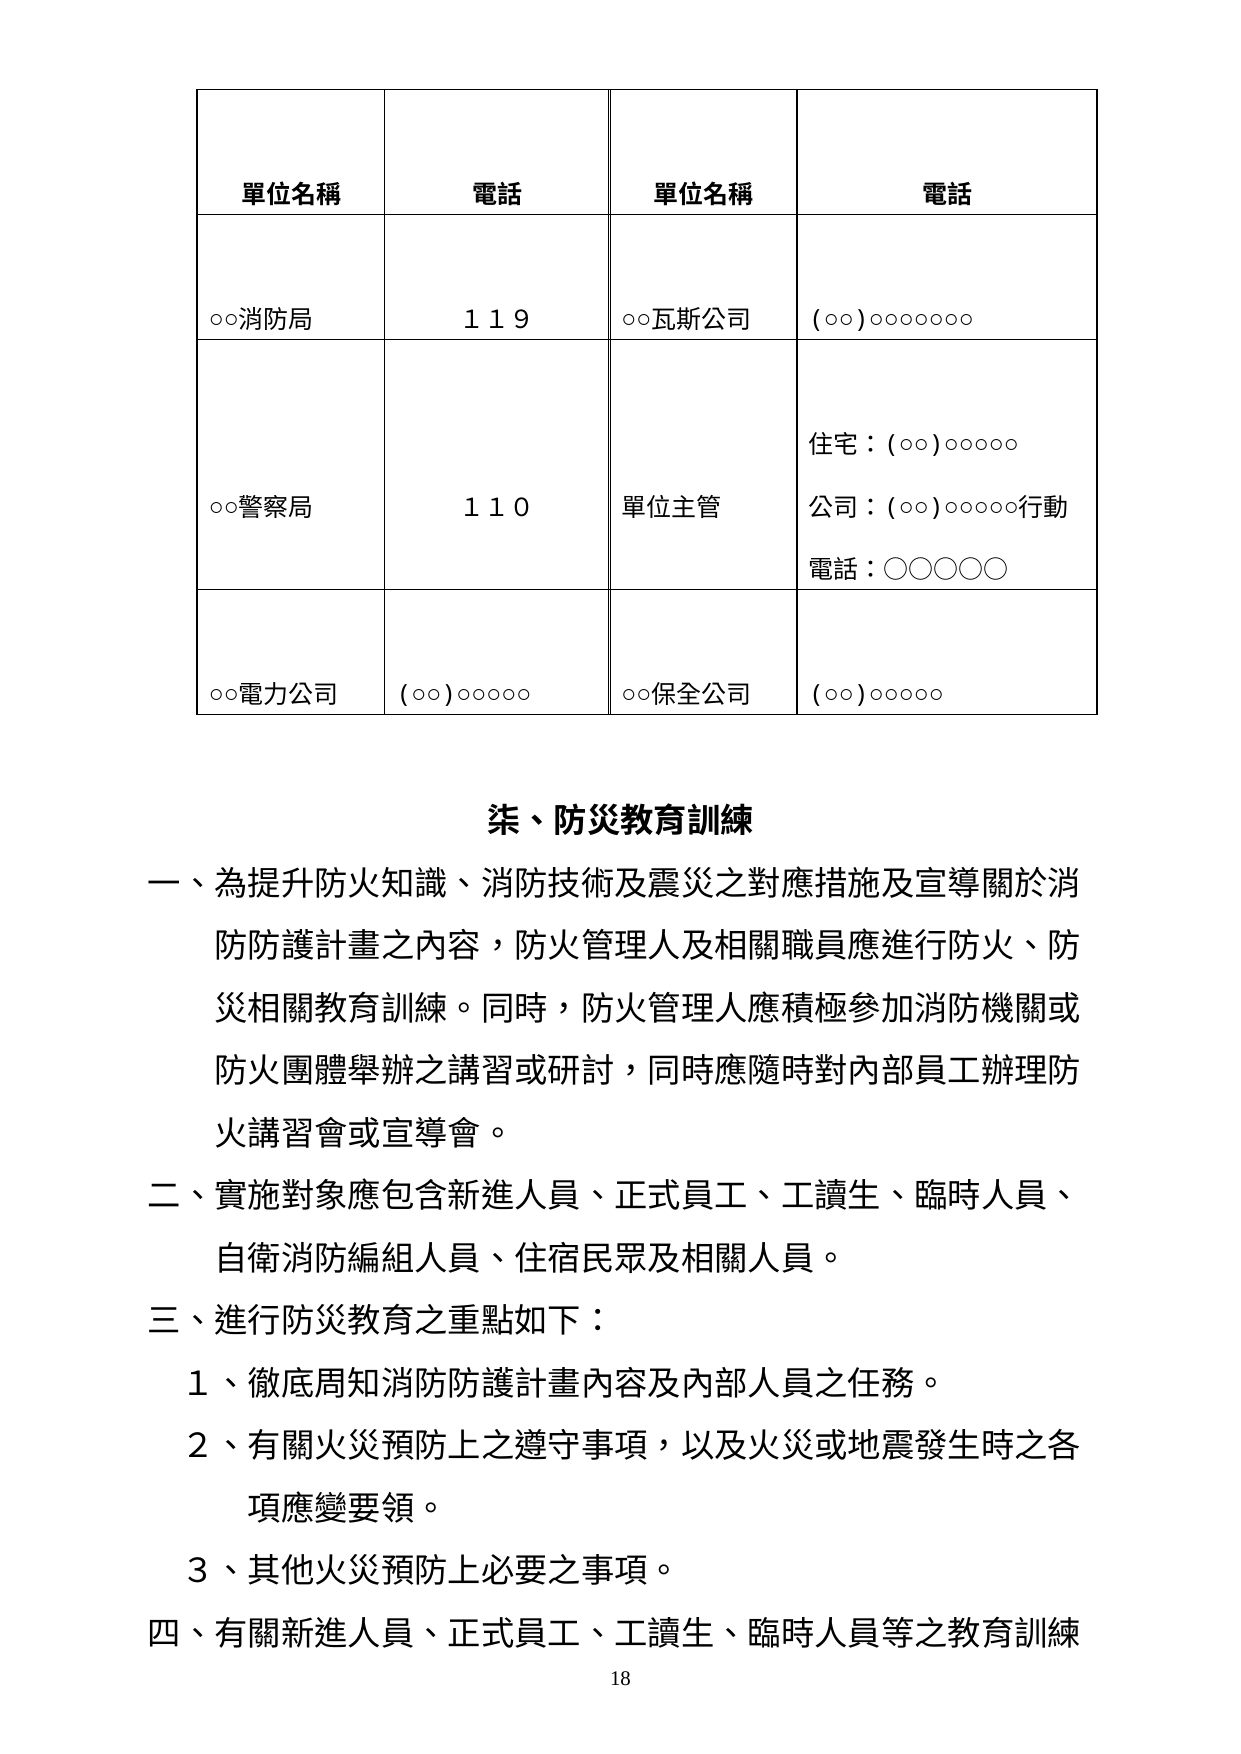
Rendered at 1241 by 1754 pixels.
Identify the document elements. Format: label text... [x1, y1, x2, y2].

table_cell (○○)○○○○○ [385, 590, 608, 714]
text １、徹底周知消防防護計畫內容及內部人員之任務。 [148, 1339, 1092, 1401]
table_header 電話 [798, 90, 1096, 214]
table_cell 住宅：(○○)○○○○○ 公司：(○○)○○○○○行動電話：○○○○○ [798, 340, 1096, 589]
table_cell ○○瓦斯公司 [611, 215, 796, 339]
table_header 單位名稱 [611, 90, 796, 214]
table_cell 單位主管 [611, 340, 796, 589]
table_cell (○○)○○○○○ [798, 590, 1096, 714]
table_cell (○○)○○○○○○○ [798, 215, 1096, 339]
text 二、實施對象應包含新進人員、正式員工、工讀生、臨時人員、自衛消防編組人員、住宿民眾及相關人員。 [148, 1151, 1092, 1276]
table_cell １１０ [385, 340, 608, 589]
text ３、其他火災預防上必要之事項。 [148, 1526, 1092, 1589]
text 四、有關新進人員、正式員工、工讀生、臨時人員等之教育訓練 [148, 1589, 1092, 1651]
table_cell １１９ [385, 215, 608, 339]
text ２、有關火災預防上之遵守事項，以及火災或地震發生時之各項應變要領。 [181, 1401, 1092, 1526]
table_header 電話 [385, 90, 608, 214]
text 三、進行防災教育之重點如下： [148, 1276, 1092, 1339]
table_cell ○○消防局 [198, 215, 384, 339]
table_header 單位名稱 [198, 90, 384, 214]
text 柒、防災教育訓練 [148, 776, 1092, 839]
table_cell ○○保全公司 [611, 590, 796, 714]
text 一、為提升防火知識、消防技術及震災之對應措施及宣導關於消防防護計畫之內容，防火管理人及相關職員應進行防火、防災相關教育訓練。同時，防火管理人應積極參加消防機關或防火團體舉辦之講習或研討，同時應隨時對內部員工辦理防火講習會或宣導會。 [148, 839, 1092, 1151]
table_cell ○○電力公司 [198, 590, 384, 714]
table_cell ○○警察局 [198, 340, 384, 589]
